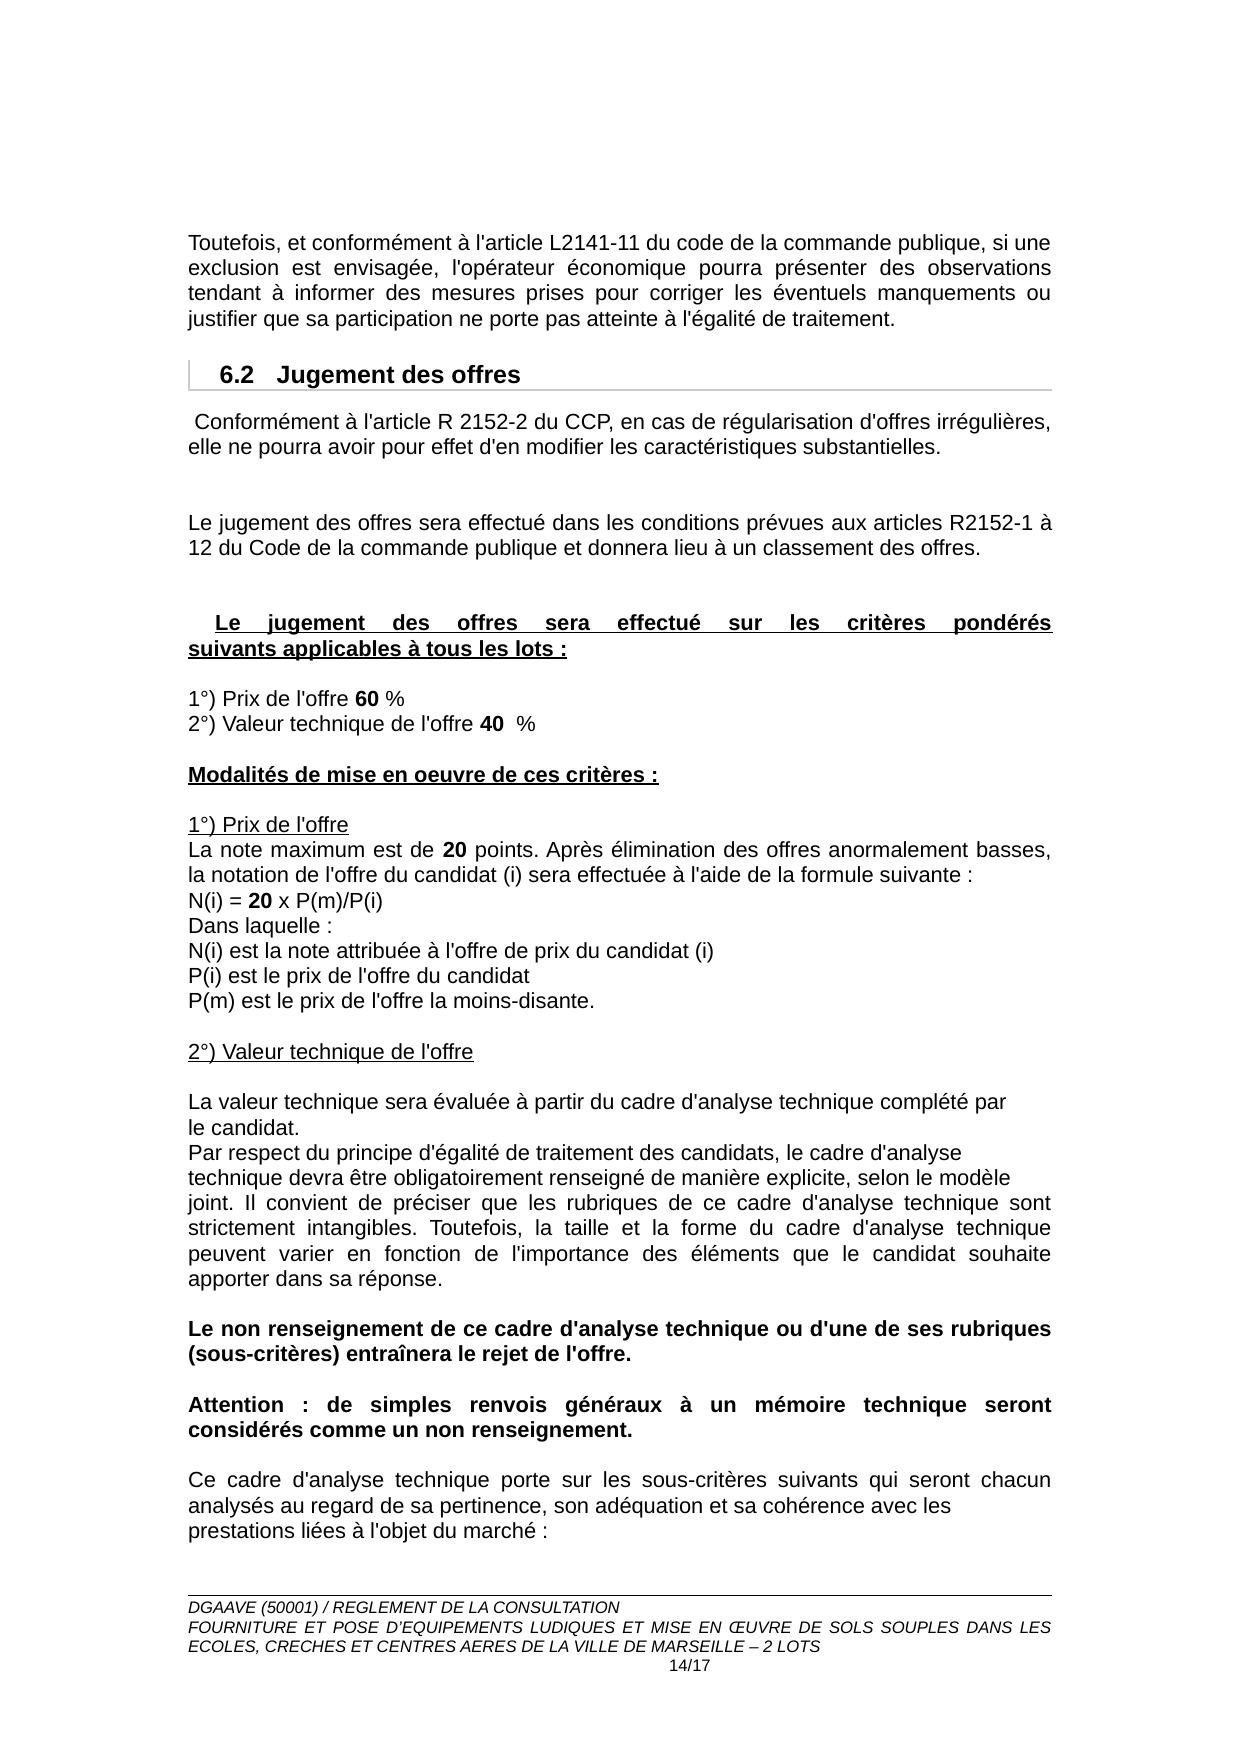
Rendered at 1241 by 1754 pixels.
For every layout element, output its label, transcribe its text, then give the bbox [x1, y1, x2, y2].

text Par respect du principe d'égalité de traitement des candidats, le cadre d'analyse [188, 1140, 1052, 1165]
text 1°) Prix de l'offre [188, 812, 1052, 837]
text Conformément à l'article R 2152-2 du CCP, en cas de régularisation d'offres irrégulières, elle ne pourra avoir pour effet d'en modifier les caractéristiques substantielles. [188, 409, 1052, 459]
text Dans laquelle : [188, 913, 1052, 938]
text Toutefois, et conformément à l'article L2141-11 du code de la commande publique, si une exclusion est envisagée, l'opérateur économique pourra présenter des observations tendant à informer des mesures prises pour corriger les éventuels manquements ou justifier que sa participation ne porte pas atteinte à l'égalité de traitement. [188, 230, 1052, 331]
text N(i) = 20 x P(m)/P(i) [188, 888, 1052, 913]
text le candidat. [188, 1114, 1052, 1140]
text 1°) Prix de l'offre 60 % [188, 686, 1052, 711]
text prestations liées à l'objet du marché : [188, 1518, 1052, 1543]
text La note maximum est de 20 points. Après élimination des offres anormalement basses, la notation de l'offre du candidat (i) sera effectuée à l'aide de la formule suivante : [188, 837, 1052, 888]
text Ce cadre d'analyse technique porte sur les sous-critères suivants qui seront chacun analysés au regard de sa pertinence, son adéquation et sa cohérence avec les [188, 1467, 1052, 1518]
text technique devra être obligatoirement renseigné de manière explicite, selon le modèle [188, 1165, 1052, 1190]
text P(m) est le prix de l'offre la moins-disante. [188, 988, 1052, 1014]
text Le non renseignement de ce cadre d'analyse technique ou d'une de ses rubriques (sous-critères) entraînera le rejet de l'offre. [188, 1316, 1052, 1367]
text P(i) est le prix de l'offre du candidat [188, 963, 1052, 988]
text La valeur technique sera évaluée à partir du cadre d'analyse technique complété par [188, 1089, 1052, 1114]
text Attention : de simples renvois généraux à un mémoire technique seront considérés comme un non renseignement. [188, 1392, 1052, 1442]
text Le jugement des offres sera effectué sur les critères pondérés suivants applicables à tous les lots : [188, 610, 1052, 661]
text 2°) Valeur technique de l'offre 40 % [188, 711, 1052, 736]
text Modalités de mise en oeuvre de ces critères : [188, 762, 1052, 787]
text N(i) est la note attribuée à l'offre de prix du candidat (i) [188, 938, 1052, 963]
text 2°) Valeur technique de l'offre [188, 1039, 1052, 1064]
text joint. Il convient de préciser que les rubriques de ce cadre d'analyse technique sont strictement intangibles. Toutefois, la taille et la forme du cadre d'analyse technique peuvent varier en fonction de l'importance des éléments que le candidat souhaite apporter dans sa réponse. [188, 1190, 1052, 1291]
subtitle Jugement des offres [190, 360, 1052, 389]
text Le jugement des offres sera effectué dans les conditions prévues aux articles R2152-1 à 12 du Code de la commande publique et donnera lieu à un classement des offres. [188, 509, 1052, 560]
